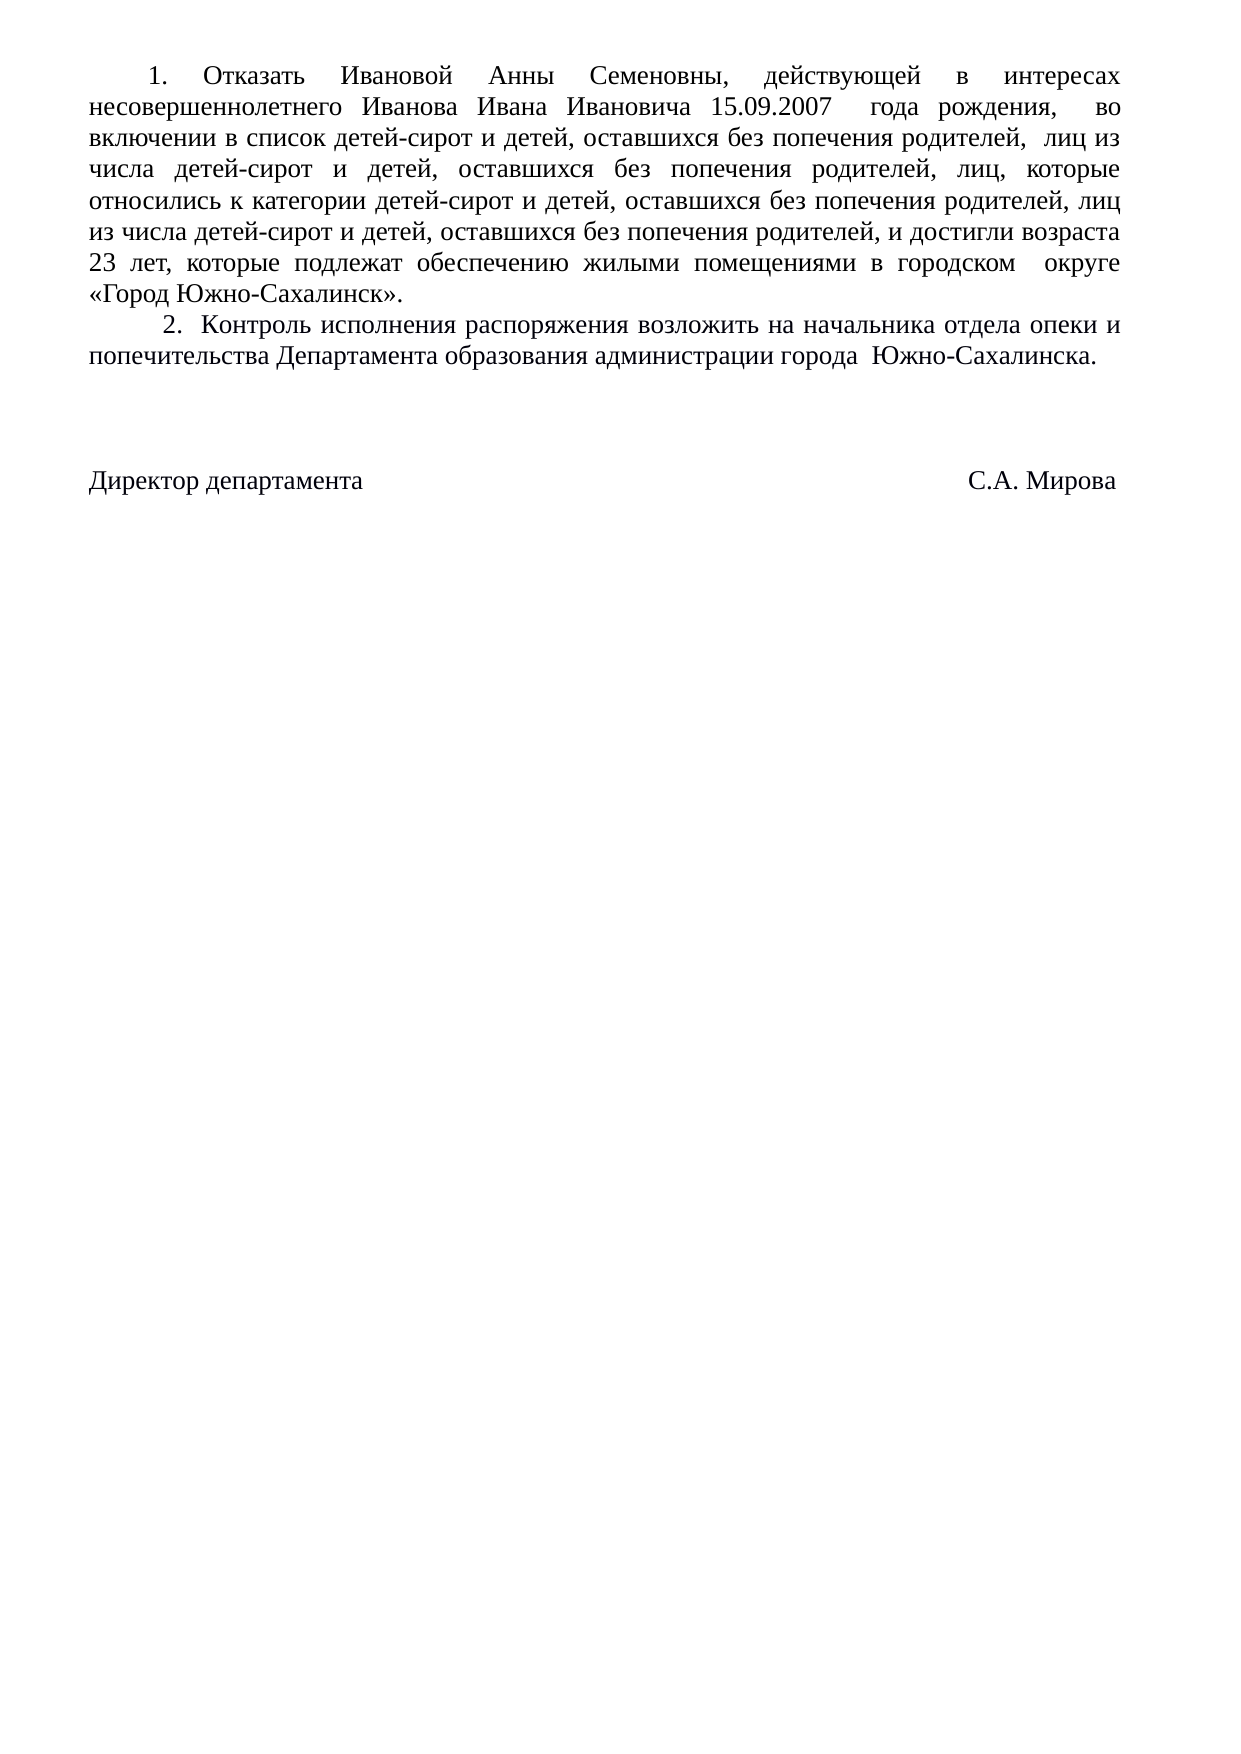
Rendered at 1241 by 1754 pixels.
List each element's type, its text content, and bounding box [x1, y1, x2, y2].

text 1. Отказать Ивановой Анны Семеновны, действующей в интересах несовершеннолетнего Иванова Ивана Ивановича 15.09.2007 года рождения, во включении в список детей-сирот и детей, оставшихся без попечения родителей, лиц из числа детей-сирот и детей, оставшихся без попечения родителей, лиц, которые относились к категории детей-сирот и детей, оставшихся без попечения родителей, лиц из числа детей-сирот и детей, оставшихся без попечения родителей, и достигли возраста 23 лет, которые подлежат обеспечению жилыми помещениями в городском округе «Город Южно-Сахалинск». [89, 59, 1122, 308]
text Директор департамента С.А. Мирова [89, 464, 1122, 495]
text 2. Контроль исполнения распоряжения возложить на начальника отдела опеки и попечительства Департамента образования администрации города Южно-Сахалинска. [89, 308, 1122, 371]
